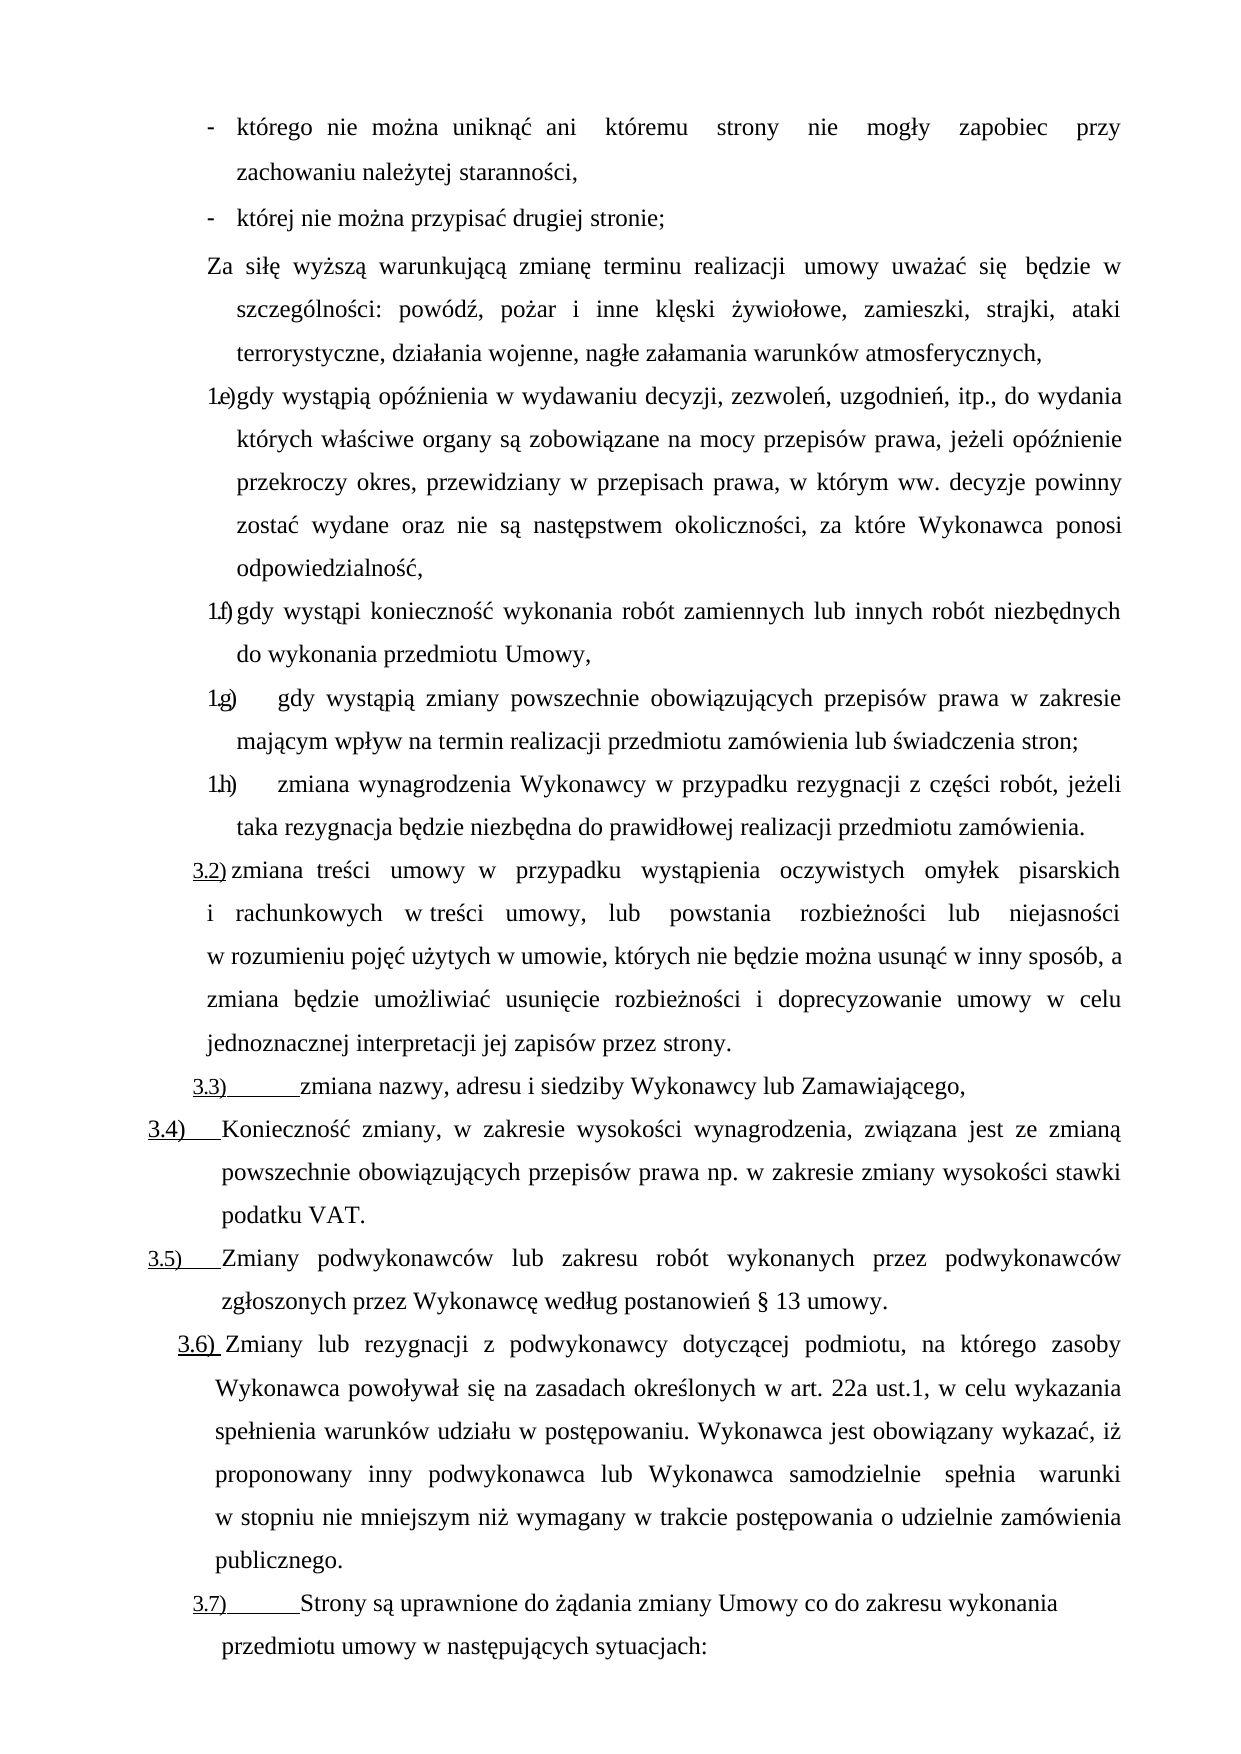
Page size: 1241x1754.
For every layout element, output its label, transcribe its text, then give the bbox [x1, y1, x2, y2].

text Za siłę wyższą warunkującą zmianę terminu realizacji umowy uważać się będzie w szczególności: powódź, pożar i inne klęski żywiołowe, zamieszki, strajki, ataki terrorystyczne, działania wojenne, nagłe załamania warunków atmosferycznych, [207, 251, 1122, 366]
list zmiana nazwy, adresu i siedziby Wykonawcy lub Zamawiającego, [192, 1071, 1146, 1099]
list Konieczność zmiany, w zakresie wysokości wynagrodzenia, związana jest ze zmianą powszechnie obowiązujących przepisów prawa np. w zakresie zmiany wysokości stawki podatku VAT. [148, 1114, 1122, 1229]
list którego nie można uniknąć ani któremu strony nie mogły zapobiec przy zachowaniu należytej staranności, [207, 108, 1122, 186]
list gdy wystąpią zmiany powszechnie obowiązujących przepisów prawa w zakresie mającym wpływ na termin realizacji przedmiotu zamówienia lub świadczenia stron; [207, 683, 1122, 754]
list gdy wystąpi konieczność wykonania robót zamiennych lub innych robót niezbędnych do wykonania przedmiotu Umowy, [207, 596, 1121, 668]
list Zmiany podwykonawców lub zakresu robót wykonanych przez podwykonawców zgłoszonych przez Wykonawcę według postanowień § 13 umowy. [148, 1243, 1122, 1315]
list zmiana wynagrodzenia Wykonawcy w przypadku rezygnacji z części robót, jeżeli taka rezygnacja będzie niezbędna do prawidłowej realizacji przedmiotu zamówienia. [207, 769, 1122, 841]
list Zmiany lub rezygnacji z podwykonawcy dotyczącej podmiotu, na którego zasoby Wykonawca powoływał się na zasadach określonych w art. 22a ust.1, w celu wykazania spełnienia warunków udziału w postępowaniu. Wykonawca jest obowiązany wykazać, iż proponowany inny podwykonawca lub Wykonawca samodzielnie spełnia warunki w stopniu nie mniejszym niż wymagany w trakcie postępowania o udzielnie zamówienia publicznego. [177, 1329, 1122, 1574]
list której nie można przypisać drugiej stronie; [207, 200, 1146, 234]
list Strony są uprawnione do żądania zmiany Umowy co do zakresu wykonania przedmiotu umowy w następujących sytuacjach: [192, 1588, 1100, 1660]
list gdy wystąpią opóźnienia w wydawaniu decyzji, zezwoleń, uzgodnień, itp., do wydania których właściwe organy są zobowiązane na mocy przepisów prawa, jeżeli opóźnienie przekroczy okres, przewidziany w przepisach prawa, w którym ww. decyzje powinny zostać wydane oraz nie są następstwem okoliczności, za które Wykonawca ponosi odpowiedzialność, [207, 381, 1123, 582]
list zmiana treści umowy w przypadku wystąpienia oczywistych omyłek pisarskich i rachunkowych w treści umowy, lub powstania rozbieżności lub niejasności w rozumieniu pojęć użytych w umowie, których nie będzie można usunąć w inny sposób, a zmiana będzie umożliwiać usunięcie rozbieżności i doprecyzowanie umowy w celu jednoznacznej interpretacji jej zapisów przez strony. [192, 855, 1122, 1056]
